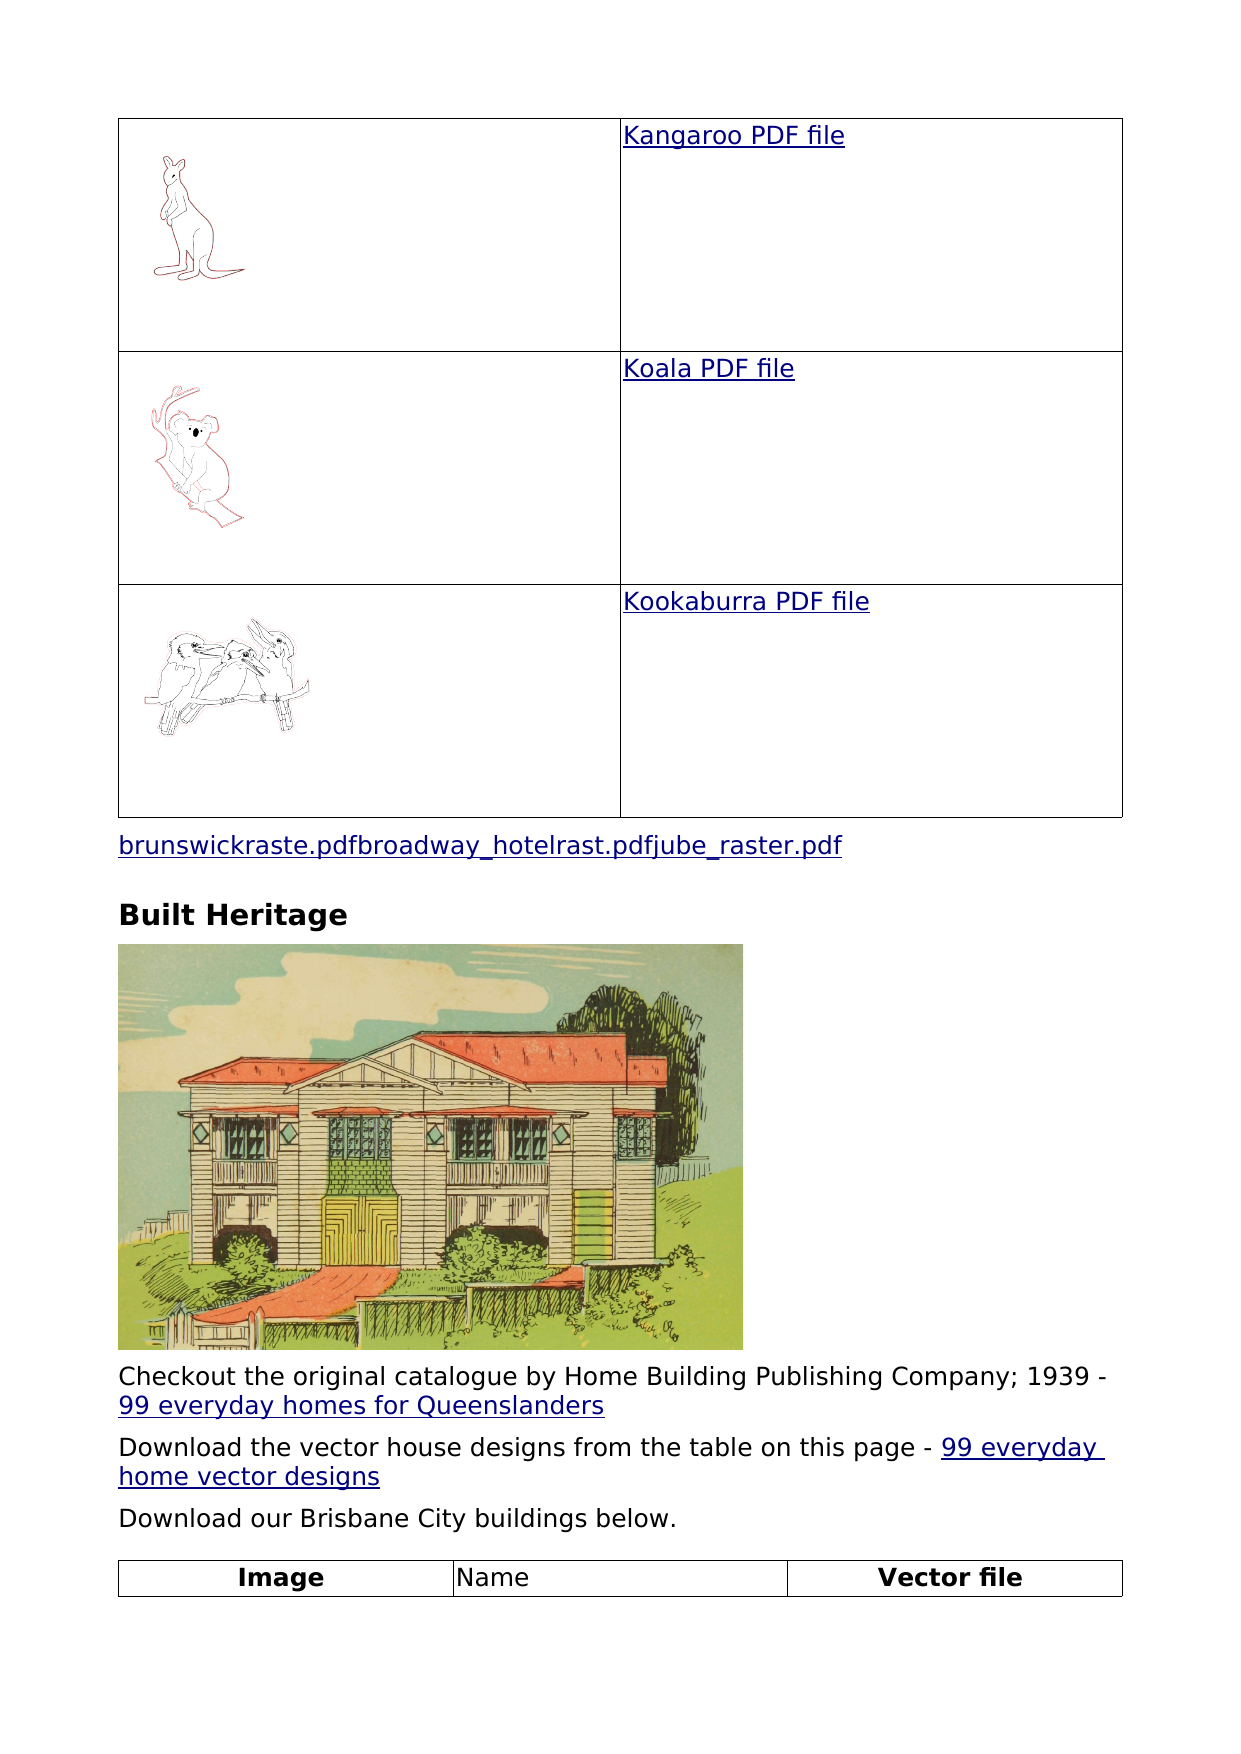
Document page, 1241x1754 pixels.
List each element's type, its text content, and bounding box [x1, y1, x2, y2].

picture [121, 121, 434, 342]
table_cell [119, 352, 620, 584]
table_header Vector file [788, 1561, 1122, 1596]
table_header Image [119, 1561, 453, 1596]
table_cell Kookaburra PDF file [621, 585, 1122, 817]
text Download the vector house designs from the table on this page - 99 everyday home vector designs [118, 1433, 1122, 1491]
picture [118, 944, 744, 1350]
picture [121, 353, 434, 575]
table_cell Koala PDF file [621, 352, 1122, 584]
table_header Name [454, 1561, 787, 1596]
subtitle Built Heritage [118, 898, 1122, 932]
text Checkout the original catalogue by Home Building Publishing Company; 1939 - 99 everyday homes for Queenslanders [118, 1362, 1122, 1421]
table_cell Kangaroo PDF file [621, 119, 1122, 351]
table_cell [119, 119, 620, 351]
text brunswickraste.pdfbroadway_hotelrast.pdfjube_raster.pdf [118, 831, 1122, 861]
text Download our Brisbane City buildings below. [118, 1504, 1122, 1533]
picture [121, 586, 434, 808]
table_cell [119, 585, 620, 817]
